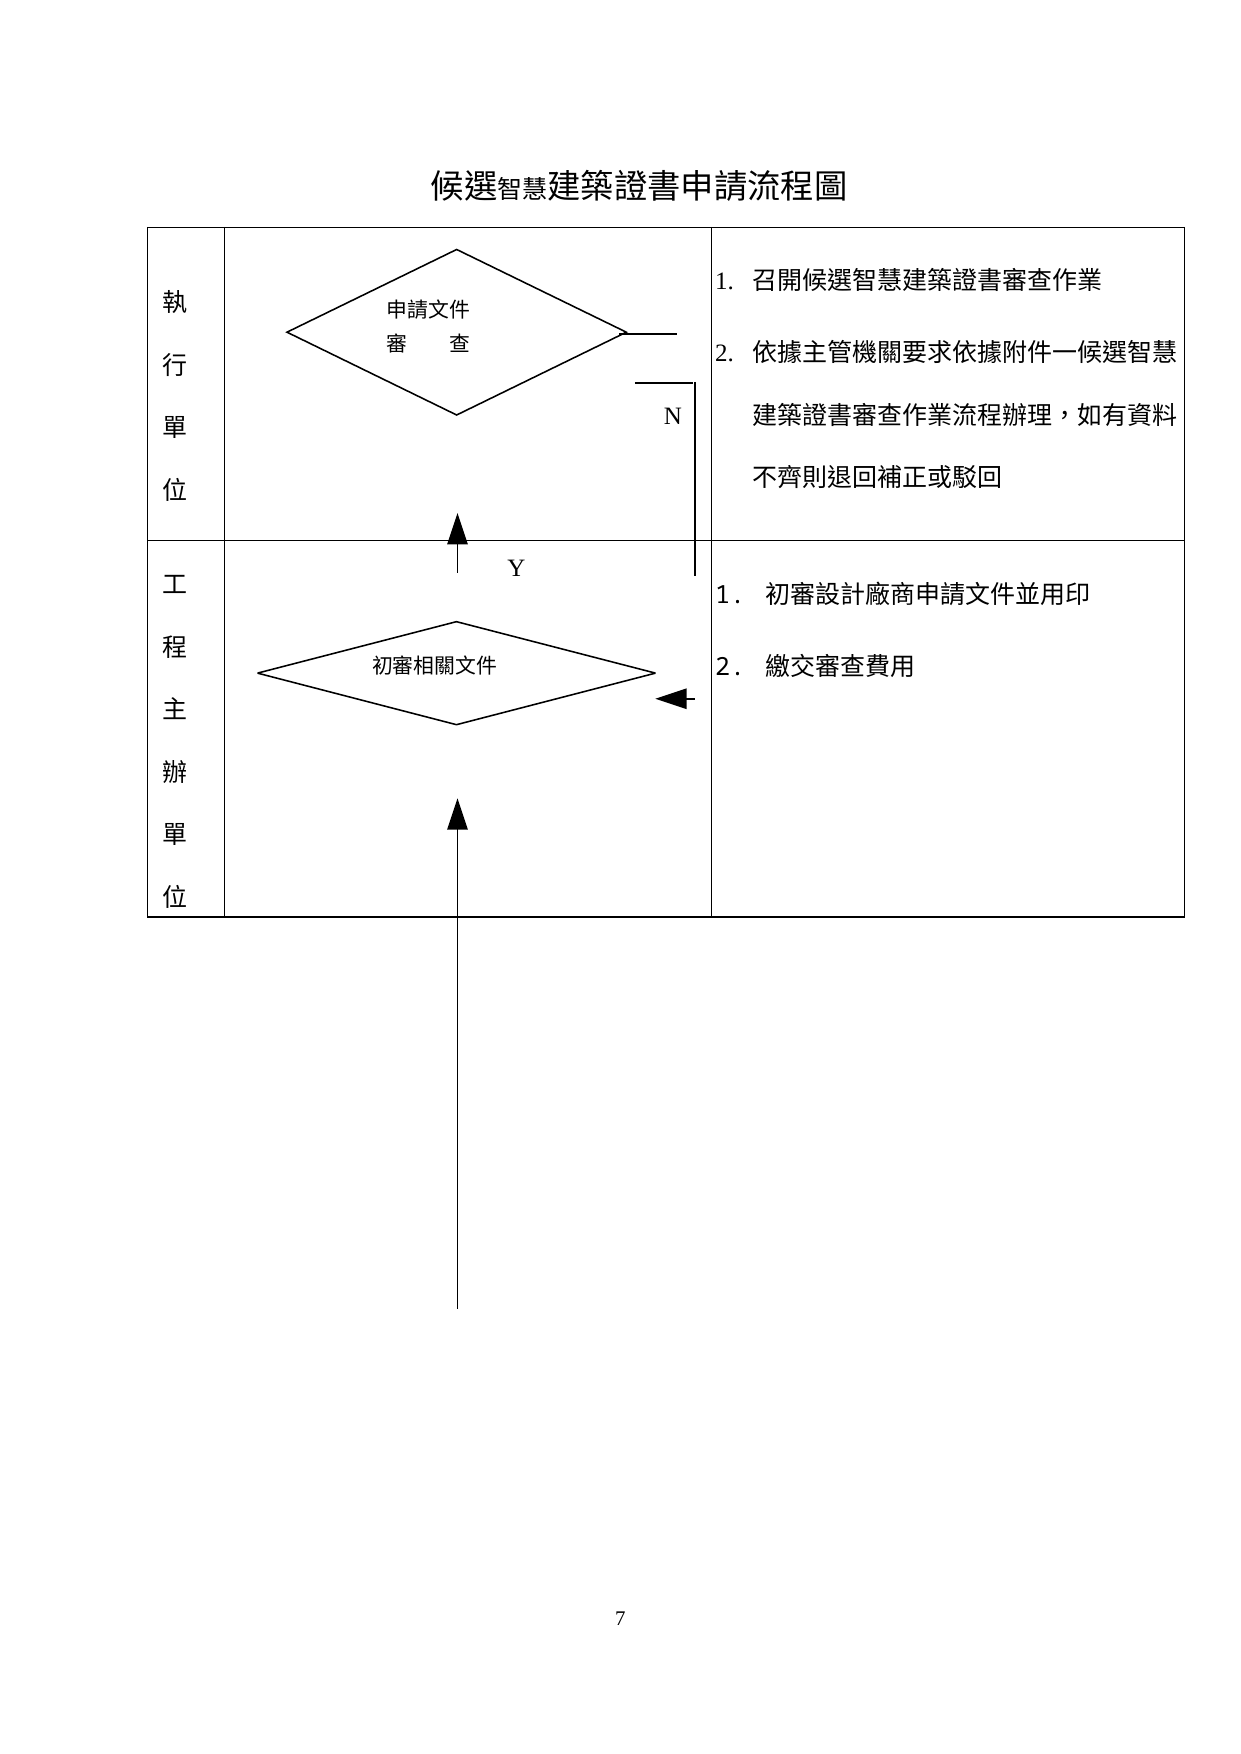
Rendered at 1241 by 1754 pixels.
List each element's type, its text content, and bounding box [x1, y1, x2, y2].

table_cell [225, 541, 711, 916]
table_header 執行單位 [148, 228, 224, 540]
table_header [225, 228, 711, 540]
text 候選智慧建築證書申請流程圖 [185, 160, 1092, 208]
table_header 召開候選智慧建築證書審查作業 依據主管機關要求依據附件一候選智慧建築證書審查作業流程辦理，如有資料不齊則退回補正或駁回 [712, 228, 1184, 540]
table_cell 初審設計廠商申請文件並用印 繳交審查費用 [712, 541, 1184, 916]
table_cell 工程主辦單位 [148, 541, 224, 916]
